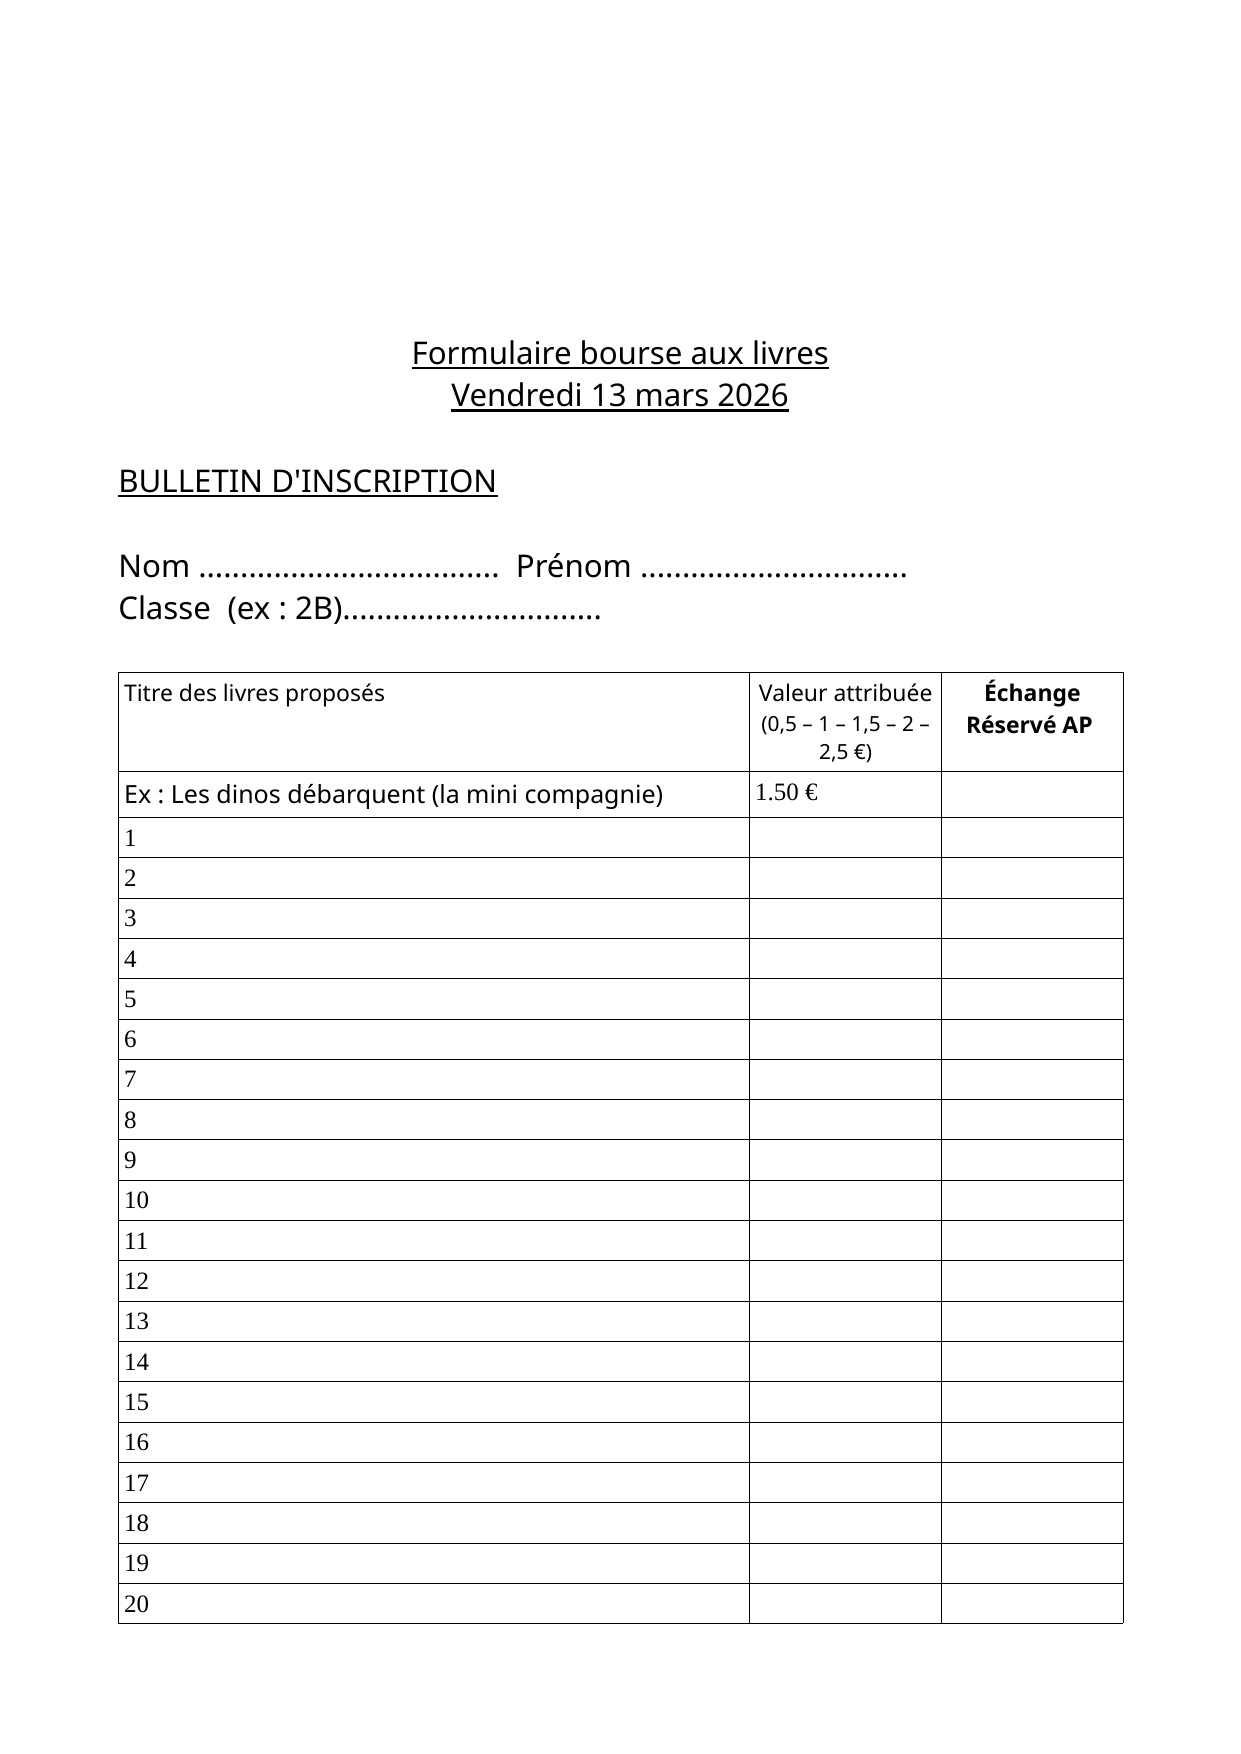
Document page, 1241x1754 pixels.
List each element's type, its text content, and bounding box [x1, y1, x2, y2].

table_cell [942, 899, 1123, 938]
table_cell [750, 939, 941, 978]
table_cell 19 [119, 1544, 749, 1583]
table_cell 2 [119, 858, 749, 897]
table_cell [750, 1463, 941, 1502]
table_cell 9 [119, 1140, 749, 1180]
table_cell [942, 979, 1123, 1018]
text Formulaire bourse aux livres [118, 331, 1122, 373]
table_cell [750, 1020, 941, 1059]
table_cell 11 [119, 1221, 749, 1260]
text Nom .................................... Prénom ................................ [118, 544, 1122, 586]
table_header Titre des livres proposés [119, 673, 749, 771]
table_cell 5 [119, 979, 749, 1018]
table_cell [942, 1423, 1123, 1462]
table_cell 3 [119, 899, 749, 938]
table_cell 1,50 € [750, 772, 941, 817]
table_cell 18 [119, 1503, 749, 1542]
table_cell [942, 1261, 1123, 1301]
table_cell [750, 1181, 941, 1220]
table_cell [750, 1544, 941, 1583]
table_cell 12 [119, 1261, 749, 1301]
table_cell [942, 1020, 1123, 1059]
table_cell [942, 1382, 1123, 1422]
table_cell [750, 858, 941, 897]
table_cell [750, 979, 941, 1018]
table_cell [942, 772, 1123, 817]
table_cell 14 [119, 1342, 749, 1381]
table_header Valeur attribuée (0,5 – 1 – 1,5 – 2 – 2,5 €) [750, 673, 941, 771]
table_header Échange Réservé AP [942, 673, 1123, 771]
table_cell 17 [119, 1463, 749, 1502]
table_cell [942, 1100, 1123, 1139]
table_cell [750, 1060, 941, 1099]
table_cell [750, 1140, 941, 1180]
table_cell [942, 1544, 1123, 1583]
table_cell 8 [119, 1100, 749, 1139]
table_cell [750, 1342, 941, 1381]
table_cell 6 [119, 1020, 749, 1059]
text Vendredi 13 mars 2026 [118, 373, 1122, 416]
table_cell [750, 1382, 941, 1422]
table_cell [750, 1221, 941, 1260]
table_cell [942, 1302, 1123, 1341]
table_cell [942, 818, 1123, 857]
table_cell 4 [119, 939, 749, 978]
table_cell 15 [119, 1382, 749, 1422]
table_cell [942, 1503, 1123, 1542]
table_cell [942, 1181, 1123, 1220]
table_cell [750, 1503, 941, 1542]
table_cell [942, 939, 1123, 978]
table_cell [942, 1060, 1123, 1099]
table_cell [942, 1140, 1123, 1180]
table_cell [750, 1302, 941, 1341]
table_cell [750, 1100, 941, 1139]
table_cell Ex : Les dinos débarquent (la mini compagnie) [119, 772, 749, 817]
table_cell [942, 1221, 1123, 1260]
table_cell 7 [119, 1060, 749, 1099]
table_cell [942, 1463, 1123, 1502]
table_cell [750, 1423, 941, 1462]
table_cell [750, 899, 941, 938]
table_cell 20 [119, 1584, 749, 1623]
table_cell 10 [119, 1181, 749, 1220]
text BULLETIN D'INSCRIPTION [118, 458, 1122, 501]
text Classe (ex : 2B)............................... [118, 586, 1122, 629]
table_cell [942, 858, 1123, 897]
table_cell [750, 1584, 941, 1623]
table_cell [942, 1342, 1123, 1381]
table_cell 16 [119, 1423, 749, 1462]
table_cell [750, 818, 941, 857]
table_cell [942, 1584, 1123, 1623]
table_cell [750, 1261, 941, 1301]
table_cell 13 [119, 1302, 749, 1341]
table_cell 1 [119, 818, 749, 857]
